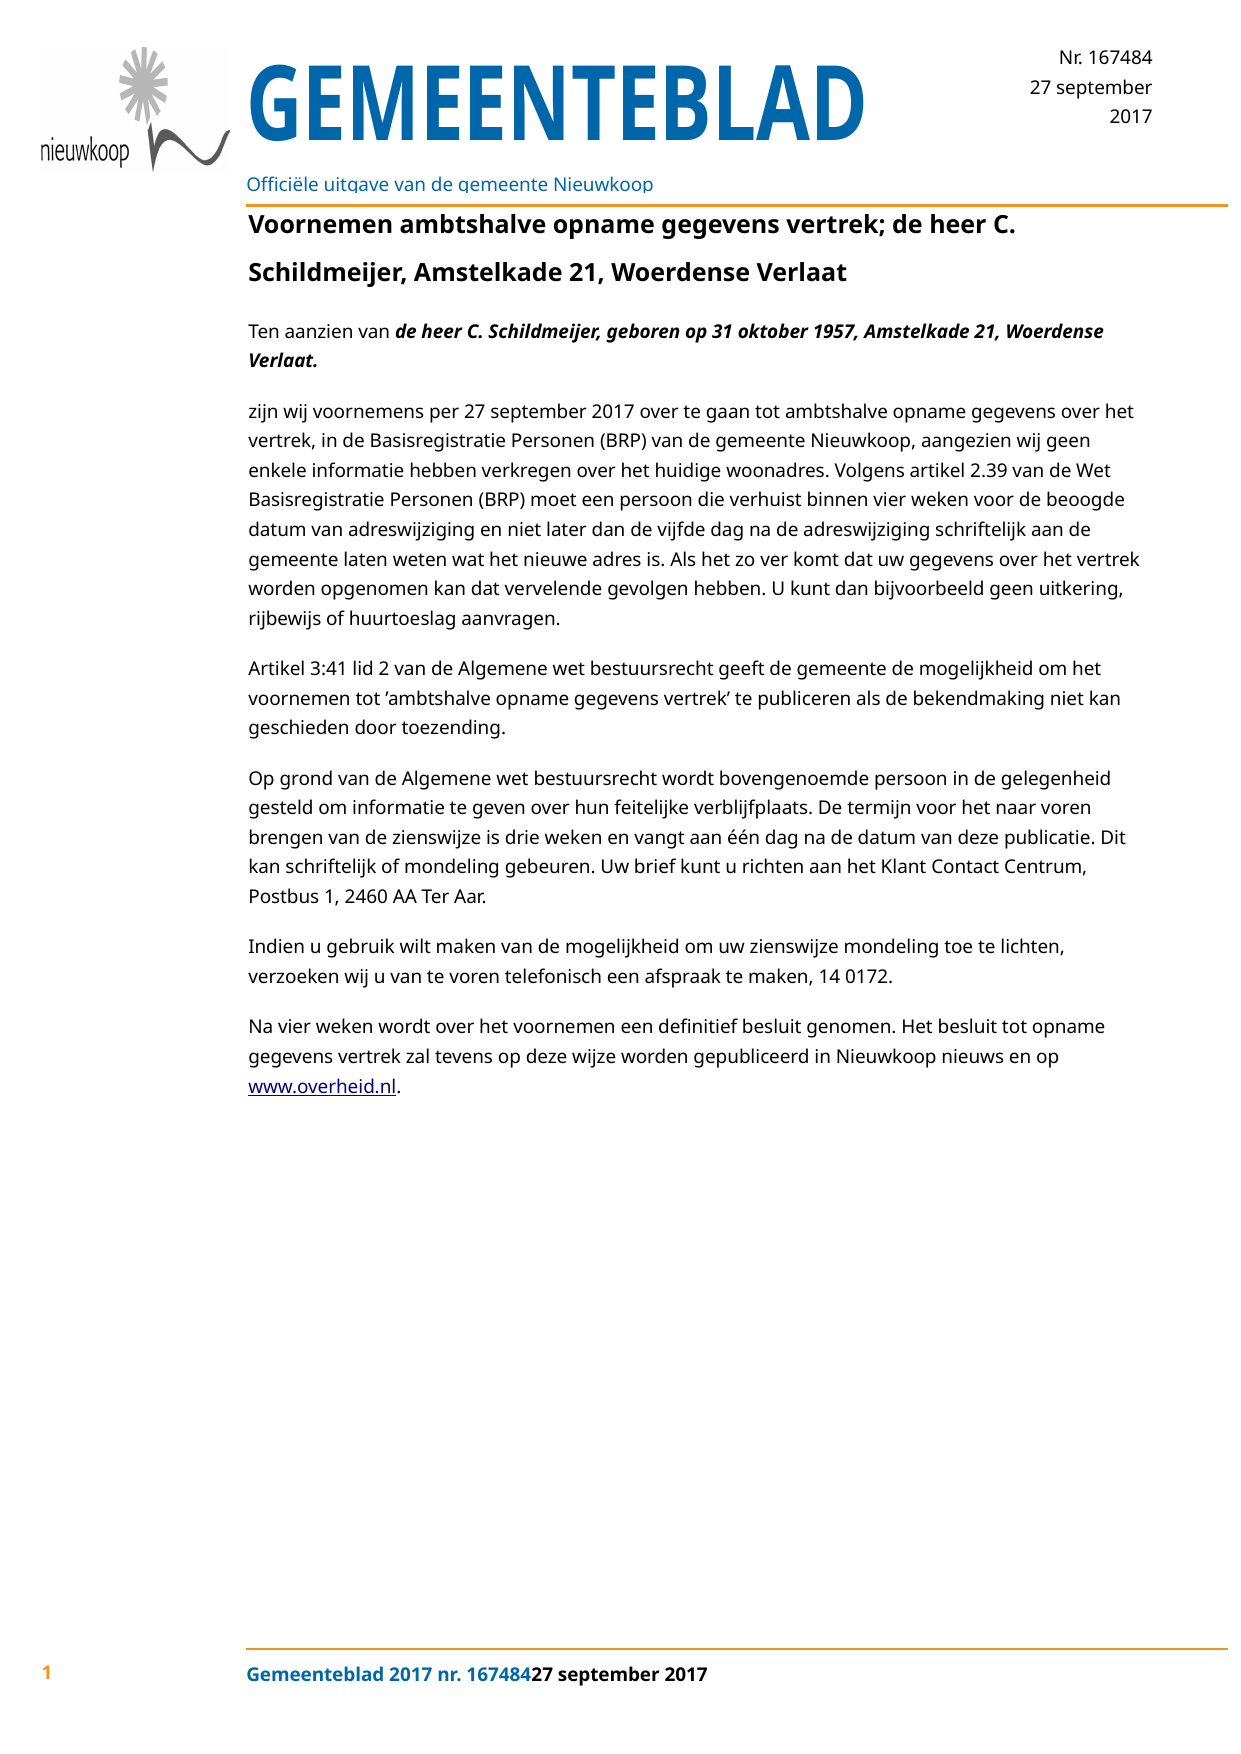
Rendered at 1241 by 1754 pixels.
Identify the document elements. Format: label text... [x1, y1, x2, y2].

text zijn wij voornemens per 27 september 2017 over te gaan tot ambtshalve opname gegevens over het vertrek, in de Basisregistratie Personen (BRP) van de gemeente Nieuwkoop, aangezien wij geen enkele informatie hebben verkregen over het huidige woonadres. Volgens artikel 2.39 van de Wet Basisregistratie Personen (BRP) moet een persoon die verhuist binnen vier weken voor de beoogde datum van adreswijziging en niet later dan de vijfde dag na de adreswijziging schriftelijk aan de gemeente laten weten wat het nieuwe adres is. Als het zo ver komt dat uw gegevens over het vertrek worden opgenomen kan dat vervelende gevolgen hebben. U kunt dan bijvoorbeeld geen uitkering, rijbewijs of huurtoeslag aanvragen. [248, 398, 1152, 631]
text Op grond van de Algemene wet bestuursrecht wordt bovengenoemde persoon in de gelegenheid gesteld om informatie te geven over hun feitelijke verblijfplaats. De termijn voor het naar voren brengen van de zienswijze is drie weken en vangt aan één dag na de datum van deze publicatie. Dit kan schriftelijk of mondeling gebeuren. Uw brief kunt u richten aan het Klant Contact Centrum, Postbus 1, 2460 AA Ter Aar. [248, 765, 1152, 909]
text Na vier weken wordt over het voornemen een definitief besluit genomen. Het besluit tot opname gegevens vertrek zal tevens op deze wijze worden gepubliceerd in Nieuwkoop nieuws en op www.overheid.nl. [248, 1014, 1152, 1099]
text Artikel 3:41 lid 2 van de Algemene wet bestuursrecht geeft de gemeente de mogelijkheid om het voornemen tot ’ambtshalve opname gegevens vertrek’ te publiceren als de bekendmaking niet kan geschieden door toezending. [248, 655, 1152, 740]
text Voornemen ambtshalve opname gegevens vertrek; de heer C. Schildmeijer, Amstelkade 21, Woerdense Verlaat [248, 207, 1152, 288]
picture [41, 47, 231, 172]
text Indien u gebruik wilt maken van de mogelijkheid om uw zienswijze mondeling toe te lichten, verzoeken wij u van te voren telefonisch een afspraak te maken, 14 0172. [248, 934, 1152, 989]
text Ten aanzien van de heer C. Schildmeijer, geboren op 31 oktober 1957, Amstelkade 21, Woerdense Verlaat. [248, 318, 1152, 373]
